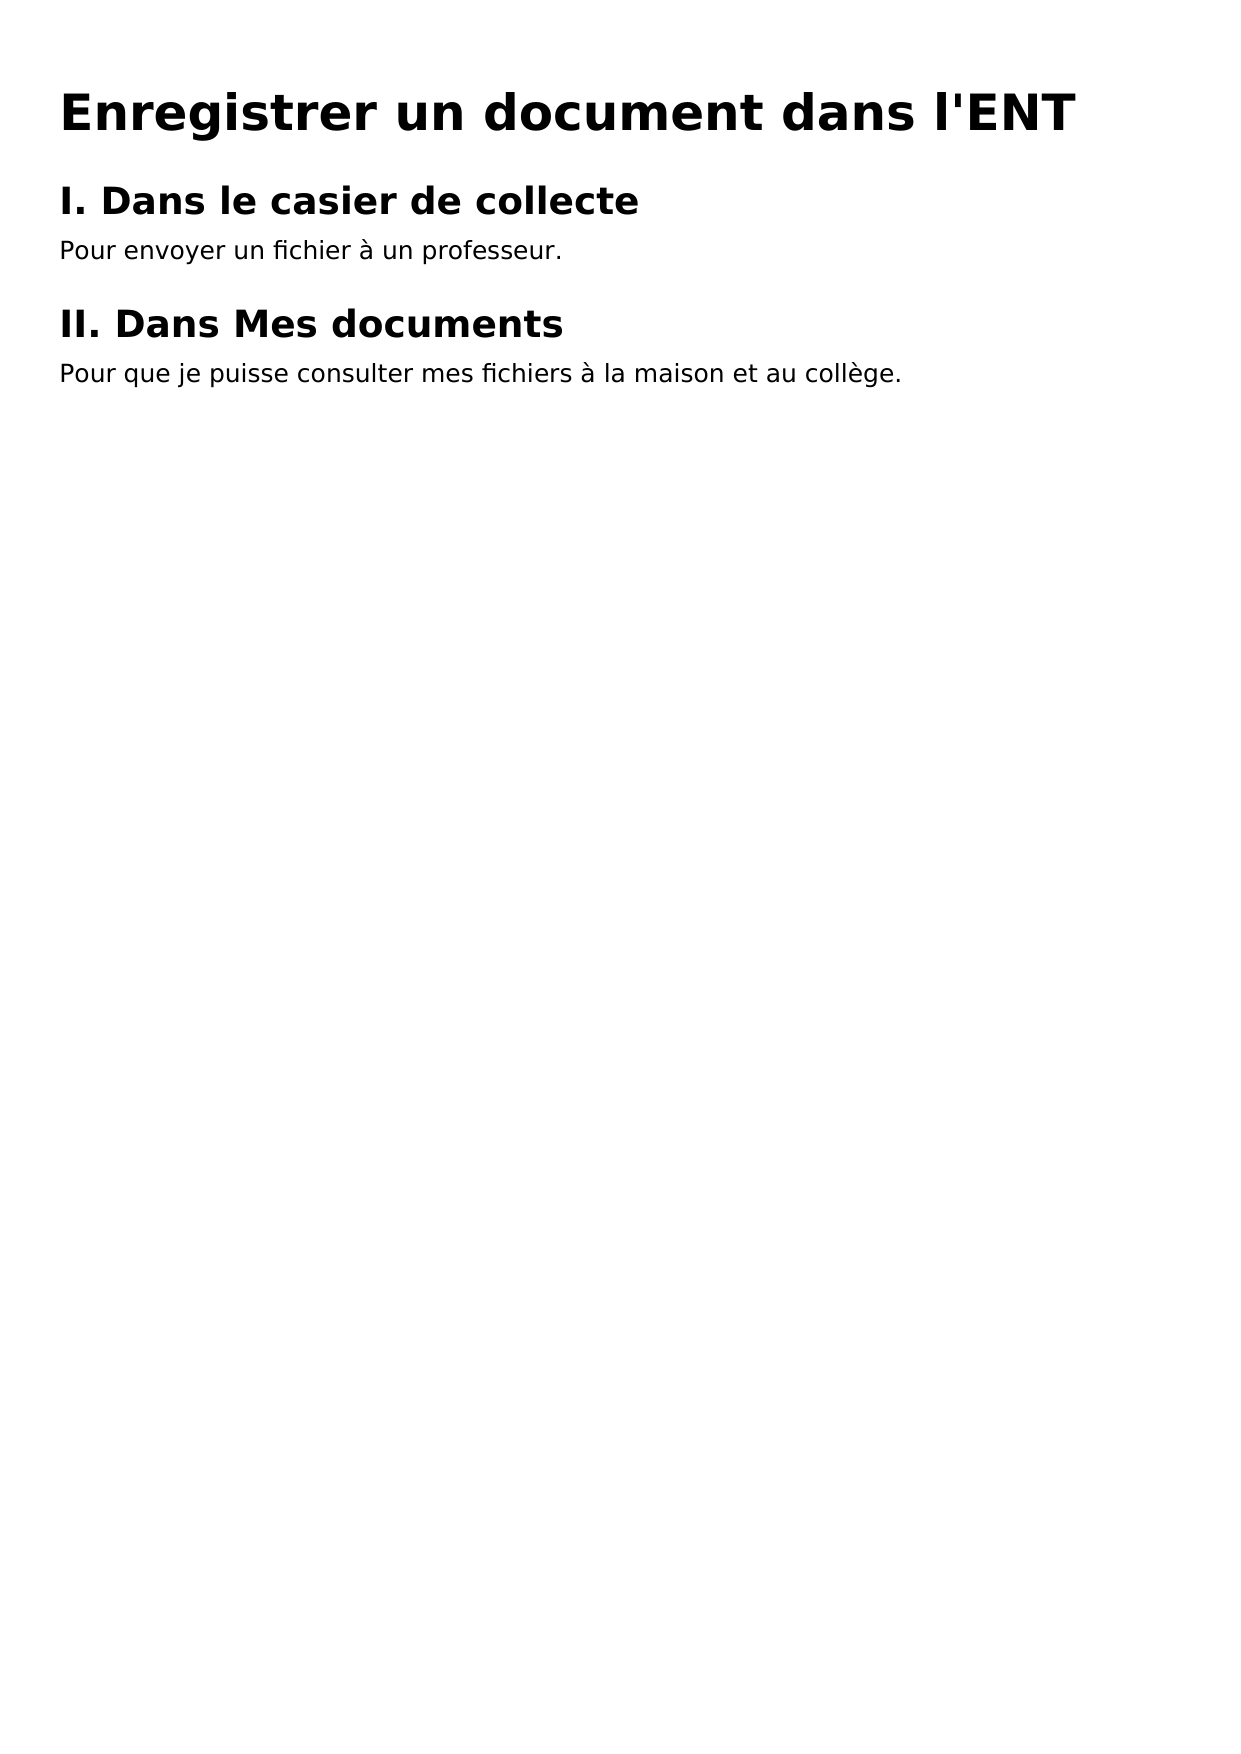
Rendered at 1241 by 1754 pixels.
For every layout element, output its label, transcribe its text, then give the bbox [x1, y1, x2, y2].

subtitle Enregistrer un document dans l'ENT [59, 84, 1181, 142]
text Pour envoyer un fichier à un professeur. [59, 236, 1181, 265]
text Pour que je puisse consulter mes fichiers à la maison et au collège. [59, 359, 1181, 388]
subtitle I. Dans le casier de collecte [59, 180, 1181, 223]
subtitle II. Dans Mes documents [59, 303, 1181, 346]
